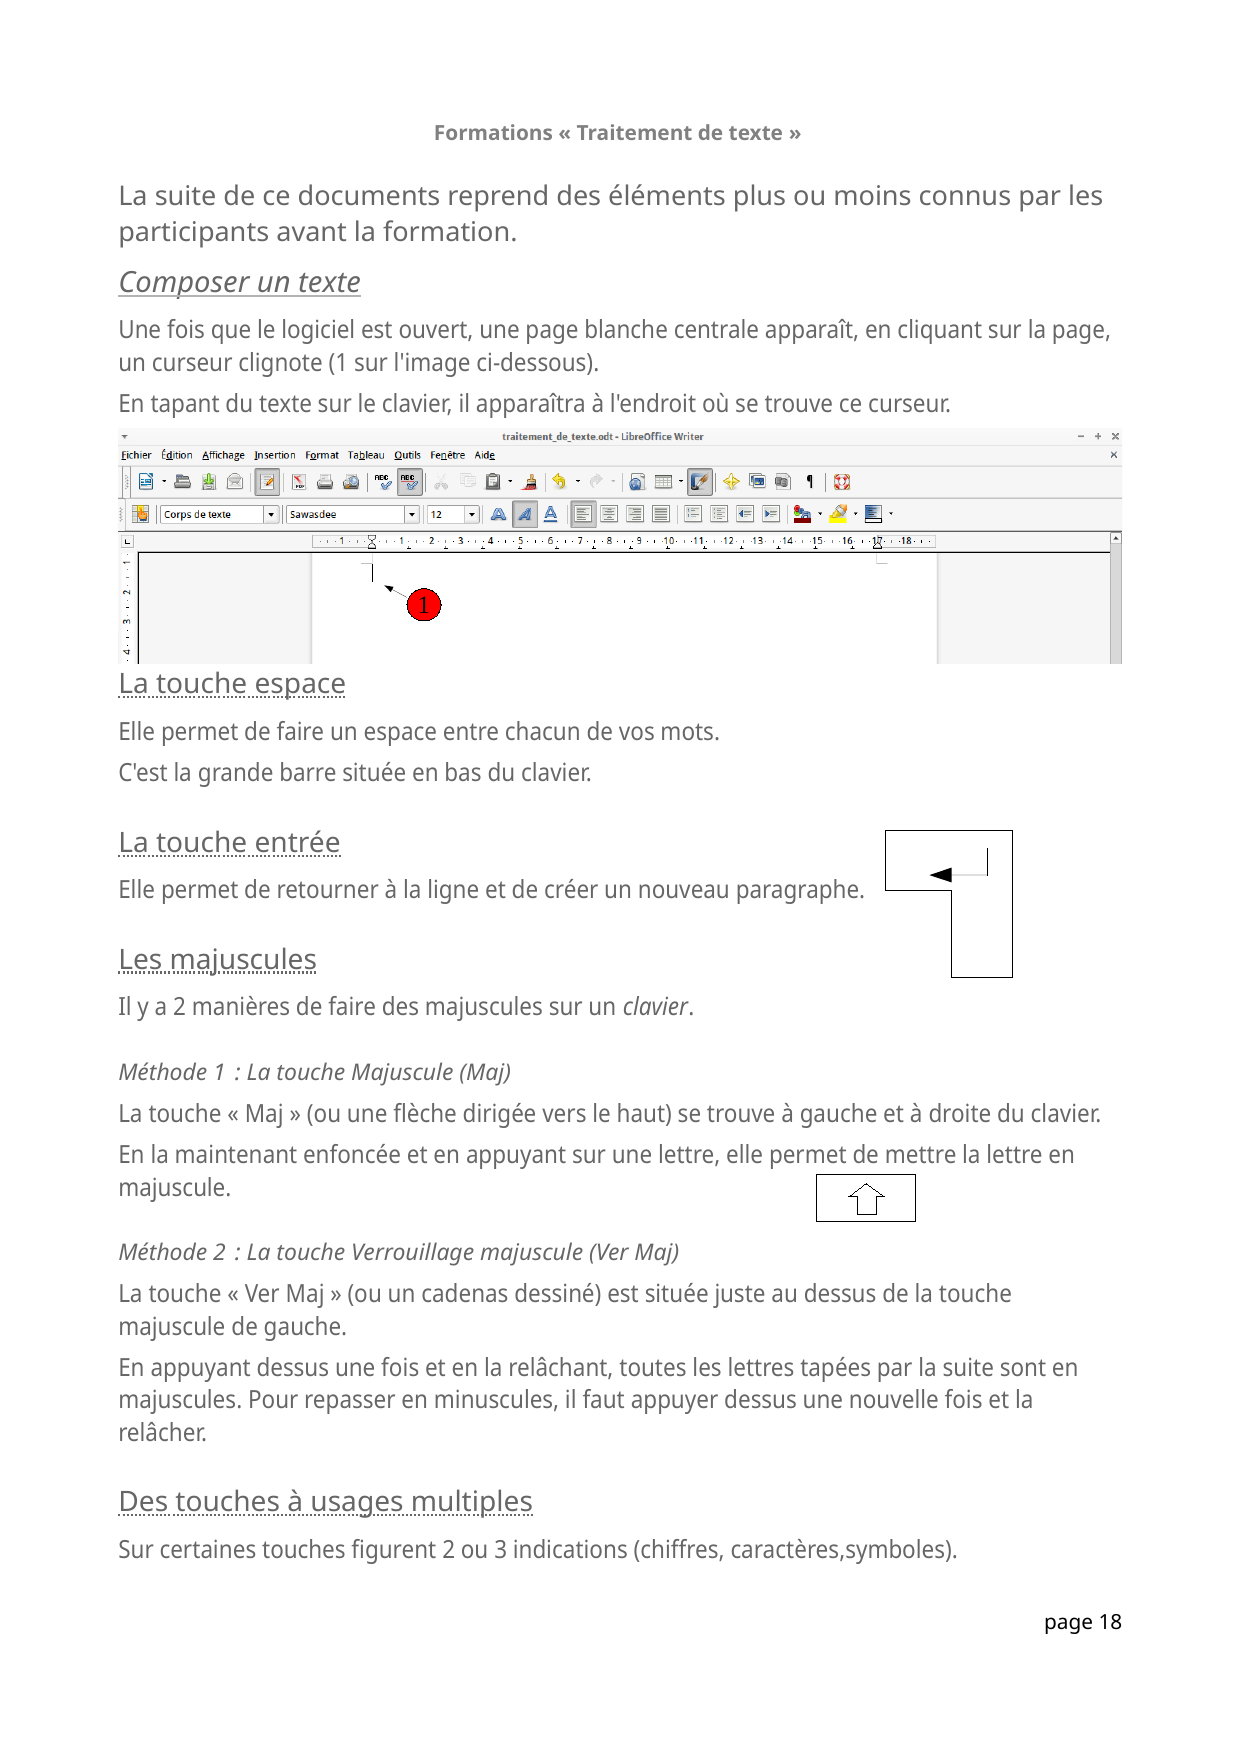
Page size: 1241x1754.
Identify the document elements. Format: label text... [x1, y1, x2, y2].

text Elle permet de retourner à la ligne et de créer un nouveau paragraphe. [118, 873, 951, 905]
subtitle Composer un texte [118, 262, 1122, 301]
subtitle Des touches à usages multiples [118, 1481, 1122, 1520]
text C'est la grande barre située en bas du clavier. [118, 756, 1122, 788]
subtitle [1013, 939, 1122, 977]
text En tapant du texte sur le clavier, il apparaîtra à l'endroit où se trouve ce curseur. [118, 387, 1122, 419]
text Sur certaines touches figurent 2 ou 3 indications (chiffres, caractères,symboles). [118, 1532, 1122, 1565]
subtitle Les majuscules [118, 939, 951, 977]
text La touche « Ver Maj » (ou un cadenas dessiné) est située juste au dessus de la touche majuscule de gauche. [118, 1276, 1122, 1341]
text En la maintenant enfoncée et en appuyant sur une lettre, elle permet de mettre la lettre en majuscule. [118, 1137, 1122, 1202]
subtitle Méthode 2 : La touche Verrouillage majuscule (Ver Maj) [118, 1236, 1122, 1268]
subtitle La touche entrée [118, 822, 1122, 860]
text [1013, 873, 1122, 905]
text En appuyant dessus une fois et en la relâchant, toutes les lettres tapées par la suite sont en majuscules. Pour repasser en minuscules, il faut appuyer dessus une nouvelle fois et la relâcher. [118, 1350, 1122, 1448]
subtitle La touche espace [118, 453, 1122, 702]
subtitle [952, 939, 1012, 977]
text Elle permet de faire un espace entre chacun de vos mots. [118, 714, 1122, 747]
text Une fois que le logiciel est ouvert, une page blanche centrale apparaît, en cliquant sur la page, un curseur clignote (1 sur l'image ci-dessous). [118, 313, 1122, 378]
text La touche « Maj » (ou une flèche dirigée vers le haut) se trouve à gauche et à droite du clavier. [118, 1096, 1122, 1129]
text Il y a 2 manières de faire des majuscules sur un clavier. [118, 990, 1122, 1022]
text La suite de ce documents reprend des éléments plus ou moins connus par les participants avant la formation. [118, 176, 1122, 250]
text [886, 873, 1012, 905]
subtitle Méthode 1 : La touche Majuscule (Maj) [118, 1056, 1122, 1087]
